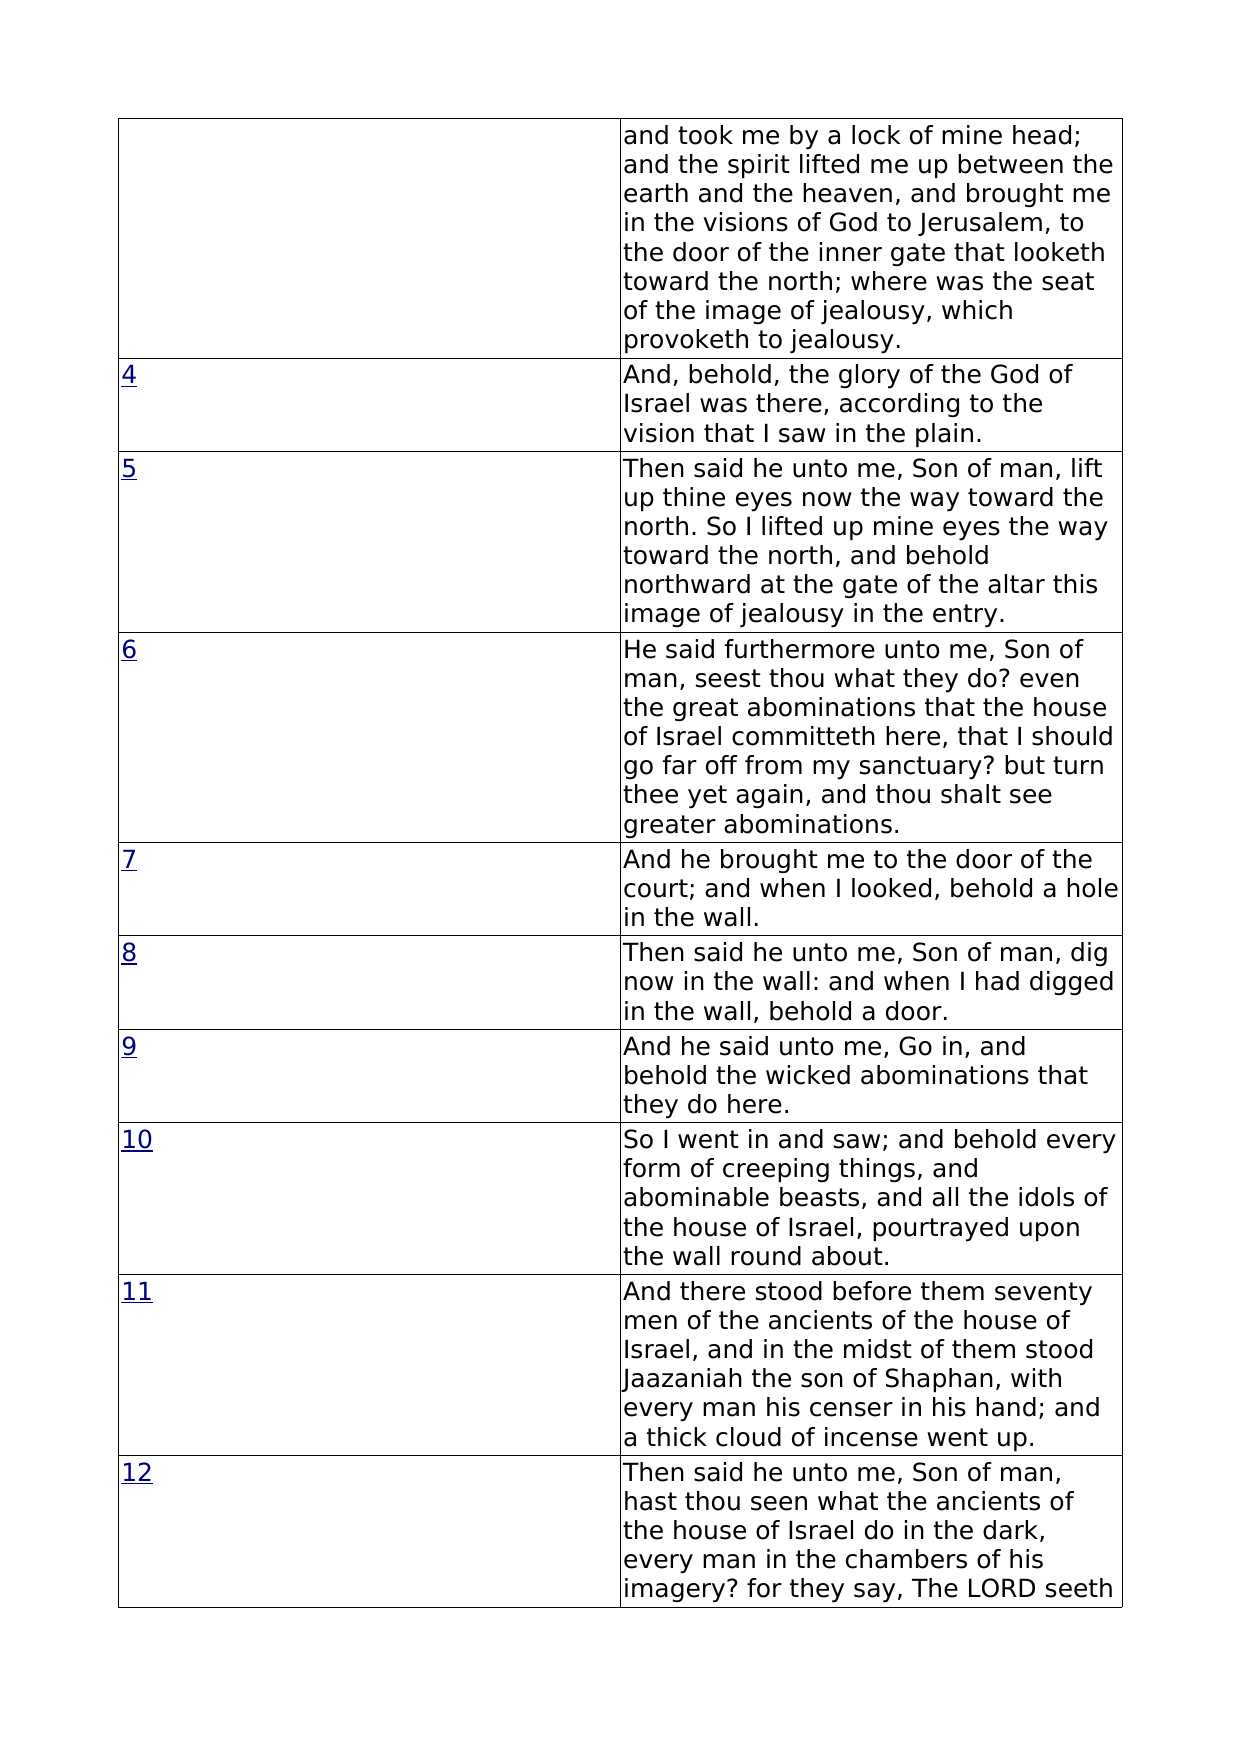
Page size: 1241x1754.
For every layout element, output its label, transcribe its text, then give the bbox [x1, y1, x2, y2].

table_cell 8 [119, 936, 620, 1029]
table_cell 7 [119, 843, 620, 935]
table_cell Then said he unto me, Son of man, lift up thine eyes now the way toward the north. So I lifted up mine eyes the way toward the north, and behold northward at the gate of the altar this image of jealousy in the entry. [621, 452, 1122, 632]
table_cell 6 [119, 633, 620, 842]
table_cell And he brought me to the door of the court; and when I looked, behold a hole in the wall. [621, 843, 1122, 935]
table_cell 12 [119, 1456, 620, 1607]
table_cell 10 [119, 1123, 620, 1274]
table_cell And, behold, the glory of the God of Israel was there, according to the vision that I saw in the plain. [621, 359, 1122, 451]
table_cell 11 [119, 1275, 620, 1455]
table_cell 4 [119, 359, 620, 451]
table_cell and took me by a lock of mine head; and the spirit lifted me up between the earth and the heaven, and brought me in the visions of God to Jerusalem, to the door of the inner gate that looketh toward the north; where was the seat of the image of jealousy, which provoketh to jealousy. [621, 119, 1122, 357]
table_cell So I went in and saw; and behold every form of creeping things, and abominable beasts, and all the idols of the house of Israel, pourtrayed upon the wall round about. [621, 1123, 1122, 1274]
table_cell And he said unto me, Go in, and behold the wicked abominations that they do here. [621, 1030, 1122, 1122]
table_cell [119, 119, 620, 357]
table_cell Then said he unto me, Son of man, hast thou seen what the ancients of the house of Israel do in the dark, every man in the chambers of his imagery? for they say, The LORD seeth [621, 1456, 1122, 1607]
table_cell 5 [119, 452, 620, 632]
table_cell He said furthermore unto me, Son of man, seest thou what they do? even the great abominations that the house of Israel committeth here, that I should go far off from my sanctuary? but turn thee yet again, and thou shalt see greater abominations. [621, 633, 1122, 842]
table_cell 9 [119, 1030, 620, 1122]
table_cell And there stood before them seventy men of the ancients of the house of Israel, and in the midst of them stood Jaazaniah the son of Shaphan, with every man his censer in his hand; and a thick cloud of incense went up. [621, 1275, 1122, 1455]
table_cell Then said he unto me, Son of man, dig now in the wall: and when I had digged in the wall, behold a door. [621, 936, 1122, 1029]
